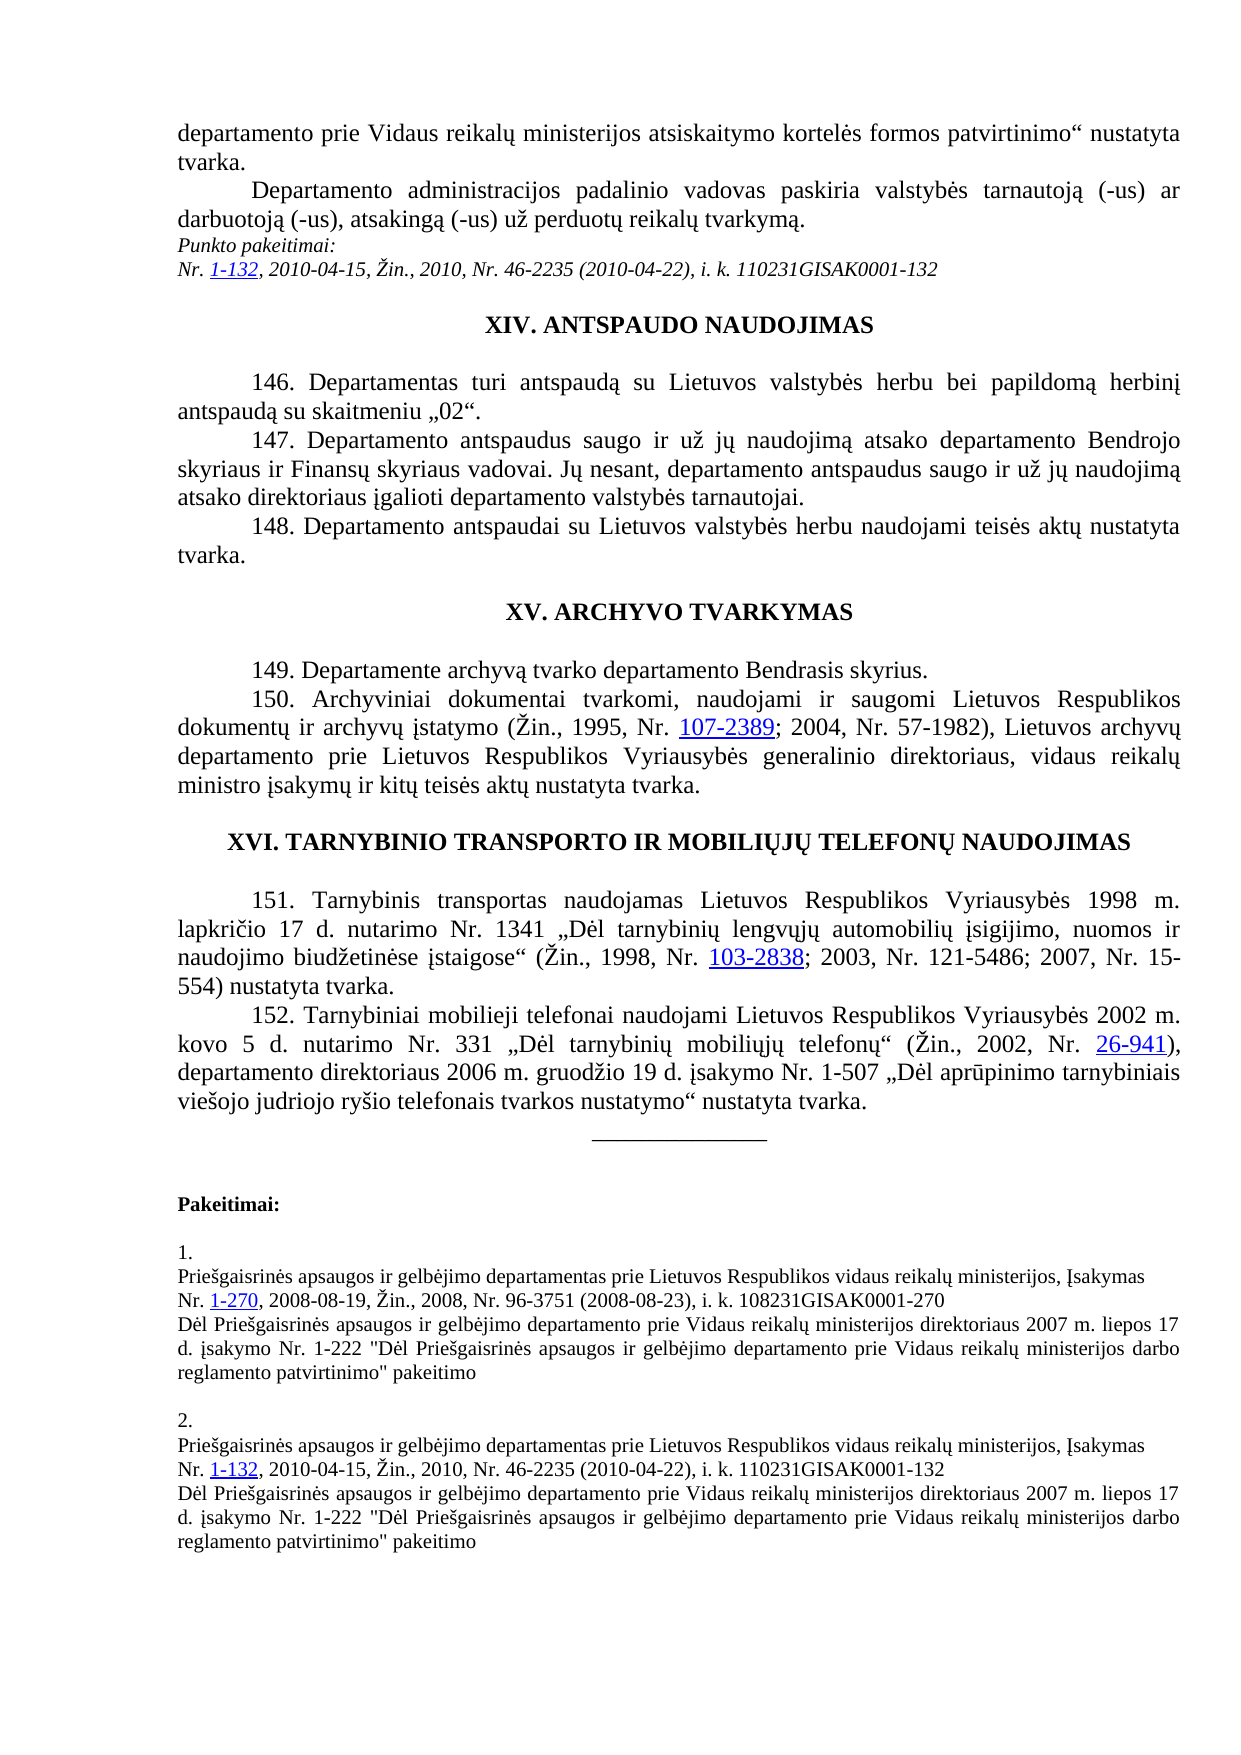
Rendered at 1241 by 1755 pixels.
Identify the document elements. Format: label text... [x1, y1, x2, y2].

text 151. Tarnybinis transportas naudojamas Lietuvos Respublikos Vyriausybės 1998 m. lapkričio 17 d. nutarimo Nr. 1341 „Dėl tarnybinių lengvųjų automobilių įsigijimo, nuomos ir naudojimo biudžetinėse įstaigose“ (Žin., 1998, Nr. 103-2838; 2003, Nr. 121-5486; 2007, Nr. 15-554) nustatyta tvarka. [177, 885, 1181, 1000]
text Priešgaisrinės apsaugos ir gelbėjimo departamentas prie Lietuvos Respublikos vidaus reikalų ministerijos, Įsakymas [177, 1264, 1181, 1288]
text ______________ [177, 1115, 1181, 1144]
text Priešgaisrinės apsaugos ir gelbėjimo departamentas prie Lietuvos Respublikos vidaus reikalų ministerijos, Įsakymas [177, 1432, 1181, 1457]
text 149. Departamente archyvą tvarko departamento Bendrasis skyrius. [177, 655, 1181, 684]
text Nr. 1-132, 2010-04-15, Žin., 2010, Nr. 46-2235 (2010-04-22), i. k. 110231GISAK0001-132 [177, 257, 1181, 281]
text Punkto pakeitimai: [177, 233, 1181, 257]
text 1. [177, 1240, 1181, 1264]
text XVI. tarnybinio transporto ir mobiliųjų telefonų naudojimas [177, 827, 1181, 856]
text Dėl Priešgaisrinės apsaugos ir gelbėjimo departamento prie Vidaus reikalų ministerijos direktoriaus 2007 m. liepos 17 d. įsakymo Nr. 1-222 "Dėl Priešgaisrinės apsaugos ir gelbėjimo departamento prie Vidaus reikalų ministerijos darbo reglamento patvirtinimo" pakeitimo [177, 1481, 1181, 1553]
text 147. Departamento antspaudus saugo ir už jų naudojimą atsako departamento Bendrojo skyriaus ir Finansų skyriaus vadovai. Jų nesant, departamento antspaudus saugo ir už jų naudojimą atsako direktoriaus įgalioti departamento valstybės tarnautojai. [177, 425, 1181, 511]
text Dėl Priešgaisrinės apsaugos ir gelbėjimo departamento prie Vidaus reikalų ministerijos direktoriaus 2007 m. liepos 17 d. įsakymo Nr. 1-222 "Dėl Priešgaisrinės apsaugos ir gelbėjimo departamento prie Vidaus reikalų ministerijos darbo reglamento patvirtinimo" pakeitimo [177, 1312, 1181, 1384]
text 2. [177, 1408, 1181, 1432]
text departamento prie Vidaus reikalų ministerijos atsiskaitymo kortelės formos patvirtinimo“ nustatyta tvarka. [177, 118, 1181, 176]
text Nr. 1-132, 2010-04-15, Žin., 2010, Nr. 46-2235 (2010-04-22), i. k. 110231GISAK0001-132 [177, 1457, 1181, 1481]
text 146. Departamentas turi antspaudą su Lietuvos valstybės herbu bei papildomą herbinį antspaudą su skaitmeniu „02“. [177, 367, 1181, 425]
text Pakeitimai: [177, 1192, 1181, 1216]
text XV. ARCHYVO TVARKYMAS [177, 597, 1181, 626]
text 152. Tarnybiniai mobilieji telefonai naudojami Lietuvos Respublikos Vyriausybės 2002 m. kovo 5 d. nutarimo Nr. 331 „Dėl tarnybinių mobiliųjų telefonų“ (Žin., 2002, Nr. 26-941), departamento direktoriaus 2006 m. gruodžio 19 d. įsakymo Nr. 1-507 „Dėl aprūpinimo tarnybiniais viešojo judriojo ryšio telefonais tvarkos nustatymo“ nustatyta tvarka. [177, 1000, 1181, 1115]
text XIV. ANTSPAUDO NAUDOJIMAS [177, 310, 1181, 339]
text 148. Departamento antspaudai su Lietuvos valstybės herbu naudojami teisės aktų nustatyta tvarka. [177, 511, 1181, 569]
text Nr. 1-270, 2008-08-19, Žin., 2008, Nr. 96-3751 (2008-08-23), i. k. 108231GISAK0001-270 [177, 1288, 1181, 1312]
text Departamento administracijos padalinio vadovas paskiria valstybės tarnautoją (-us) ar darbuotoją (-us), atsakingą (-us) už perduotų reikalų tvarkymą. [177, 176, 1181, 233]
text 150. Archyviniai dokumentai tvarkomi, naudojami ir saugomi Lietuvos Respublikos dokumentų ir archyvų įstatymo (Žin., 1995, Nr. 107-2389; 2004, Nr. 57-1982), Lietuvos archyvų departamento prie Lietuvos Respublikos Vyriausybės generalinio direktoriaus, vidaus reikalų ministro įsakymų ir kitų teisės aktų nustatyta tvarka. [177, 684, 1181, 799]
